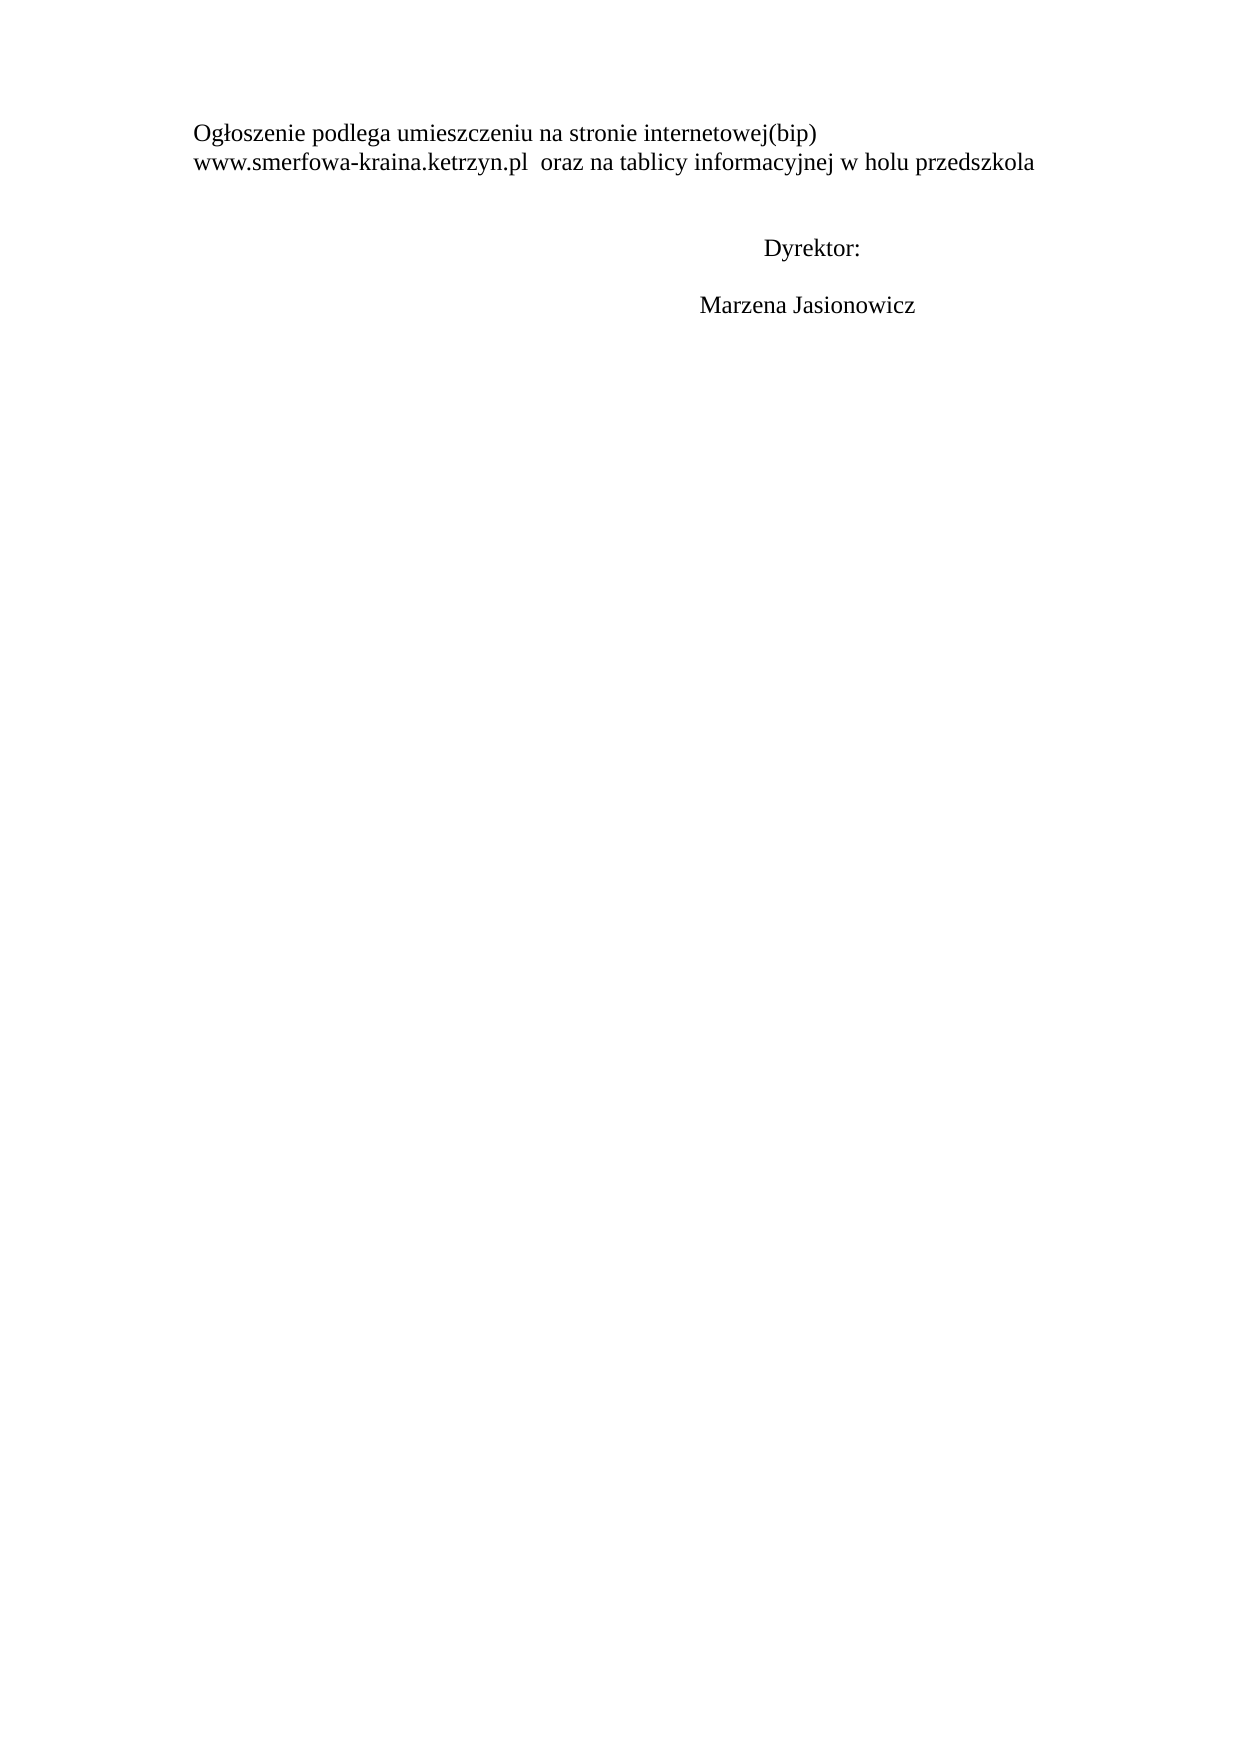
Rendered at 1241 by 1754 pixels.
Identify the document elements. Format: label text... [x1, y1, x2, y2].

text Dyrektor: [118, 233, 1122, 262]
list Ogłoszenie podlega umieszczeniu na stronie internetowej(bip) www.smerfowa-kraina.ketrzyn.pl oraz na tablicy informacyjnej w holu przedszkola [193, 118, 1122, 176]
text Marzena Jasionowicz [118, 291, 1122, 319]
